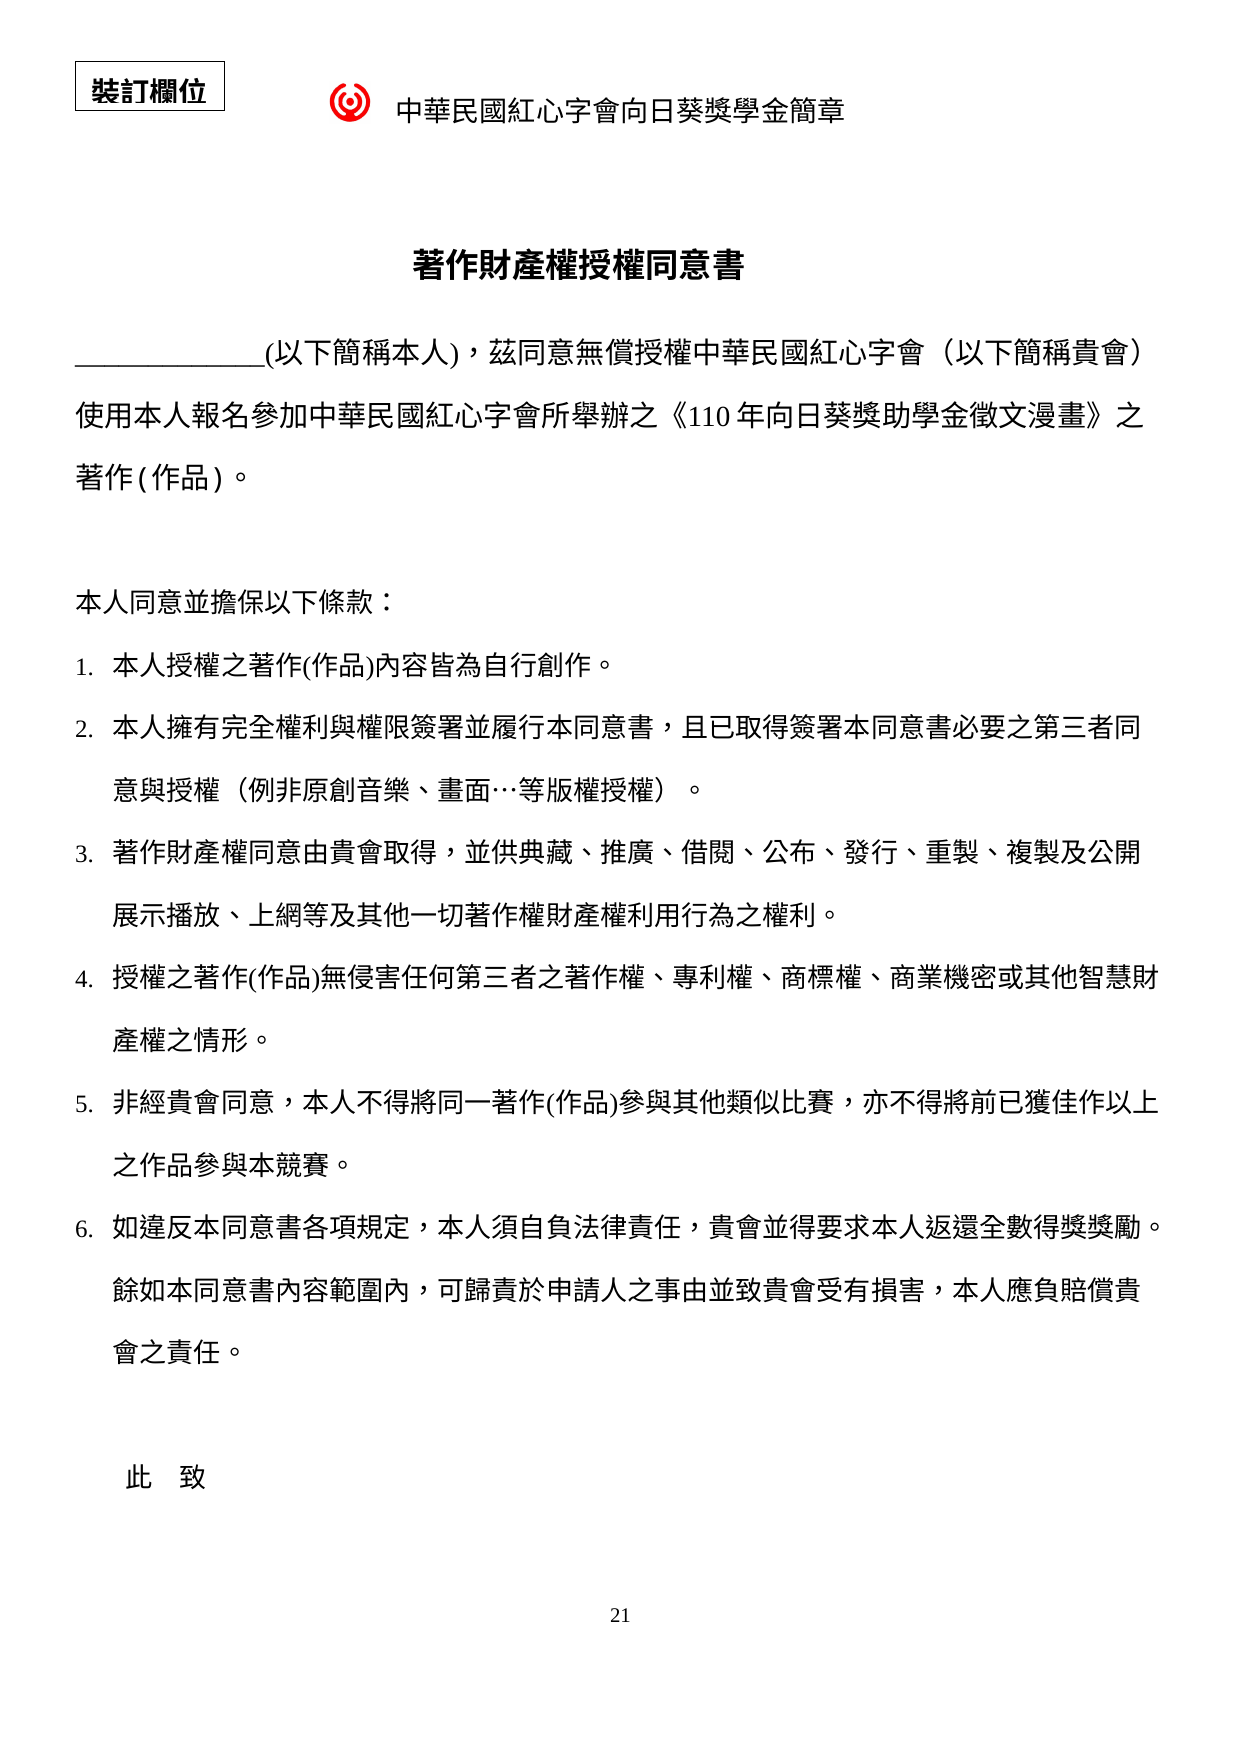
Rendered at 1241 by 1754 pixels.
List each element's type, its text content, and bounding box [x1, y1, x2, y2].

text 著作財產權授權同意書 [75, 222, 1082, 284]
list 本人授權之著作(作品)內容皆為自行創作。 [75, 622, 1165, 684]
list 著作財產權同意由貴會取得，並供典藏、推廣、借閱、公布、發行、重製、複製及公開展示播放、上網等及其他一切著作權財產權利用行為之權利。 [75, 809, 1165, 934]
list 本人擁有完全權利與權限簽署並履行本同意書，且已取得簽署本同意書必要之第三者同意與授權（例非原創音樂、畫面…等版權授權）。 [75, 684, 1165, 809]
text 本人同意並擔保以下條款： [75, 559, 1165, 622]
list 如違反本同意書各項規定，本人須自負法律責任，貴會並得要求本人返還全數得獎獎勵。餘如本同意書內容範圍內，可歸責於申請人之事由並致貴會受有損害，本人應負賠償貴會之責任。 [75, 1184, 1165, 1372]
list 授權之著作(作品)無侵害任何第三者之著作權、專利權、商標權、商業機密或其他智慧財產權之情形。 [75, 934, 1165, 1059]
text 此 致 [75, 1434, 1165, 1497]
text _____________(以下簡稱本人)，茲同意無償授權中華民國紅心字會（以下簡稱貴會）使用本人報名參加中華民國紅心字會所舉辦之《110年向日葵獎助學金徵文漫畫》之著作(作品)。 [75, 309, 1165, 497]
list 非經貴會同意，本人不得將同一著作(作品)參與其他類似比賽，亦不得將前已獲佳作以上之作品參與本競賽。 [75, 1059, 1165, 1184]
